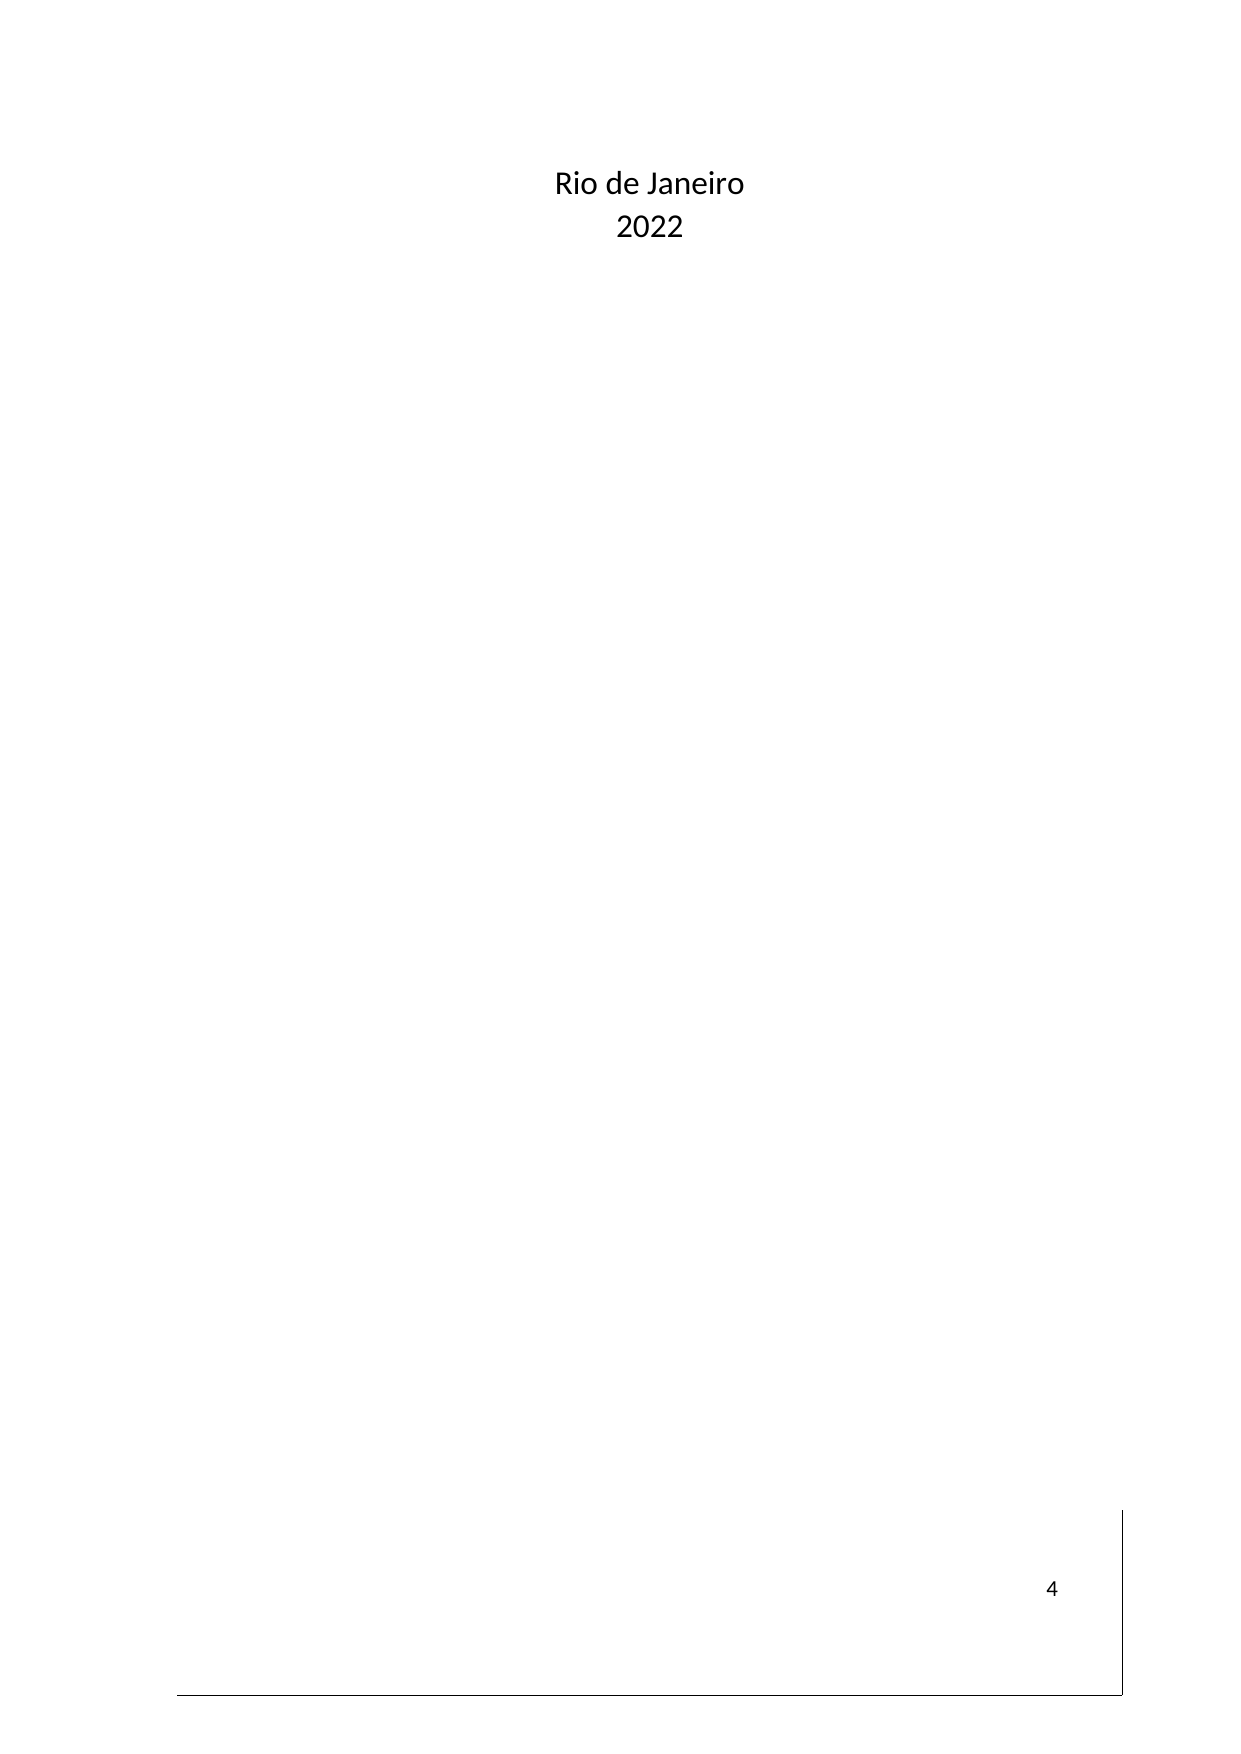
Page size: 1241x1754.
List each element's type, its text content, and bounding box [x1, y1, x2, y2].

text 2022 [177, 205, 1122, 246]
text Rio de Janeiro [177, 162, 1122, 202]
